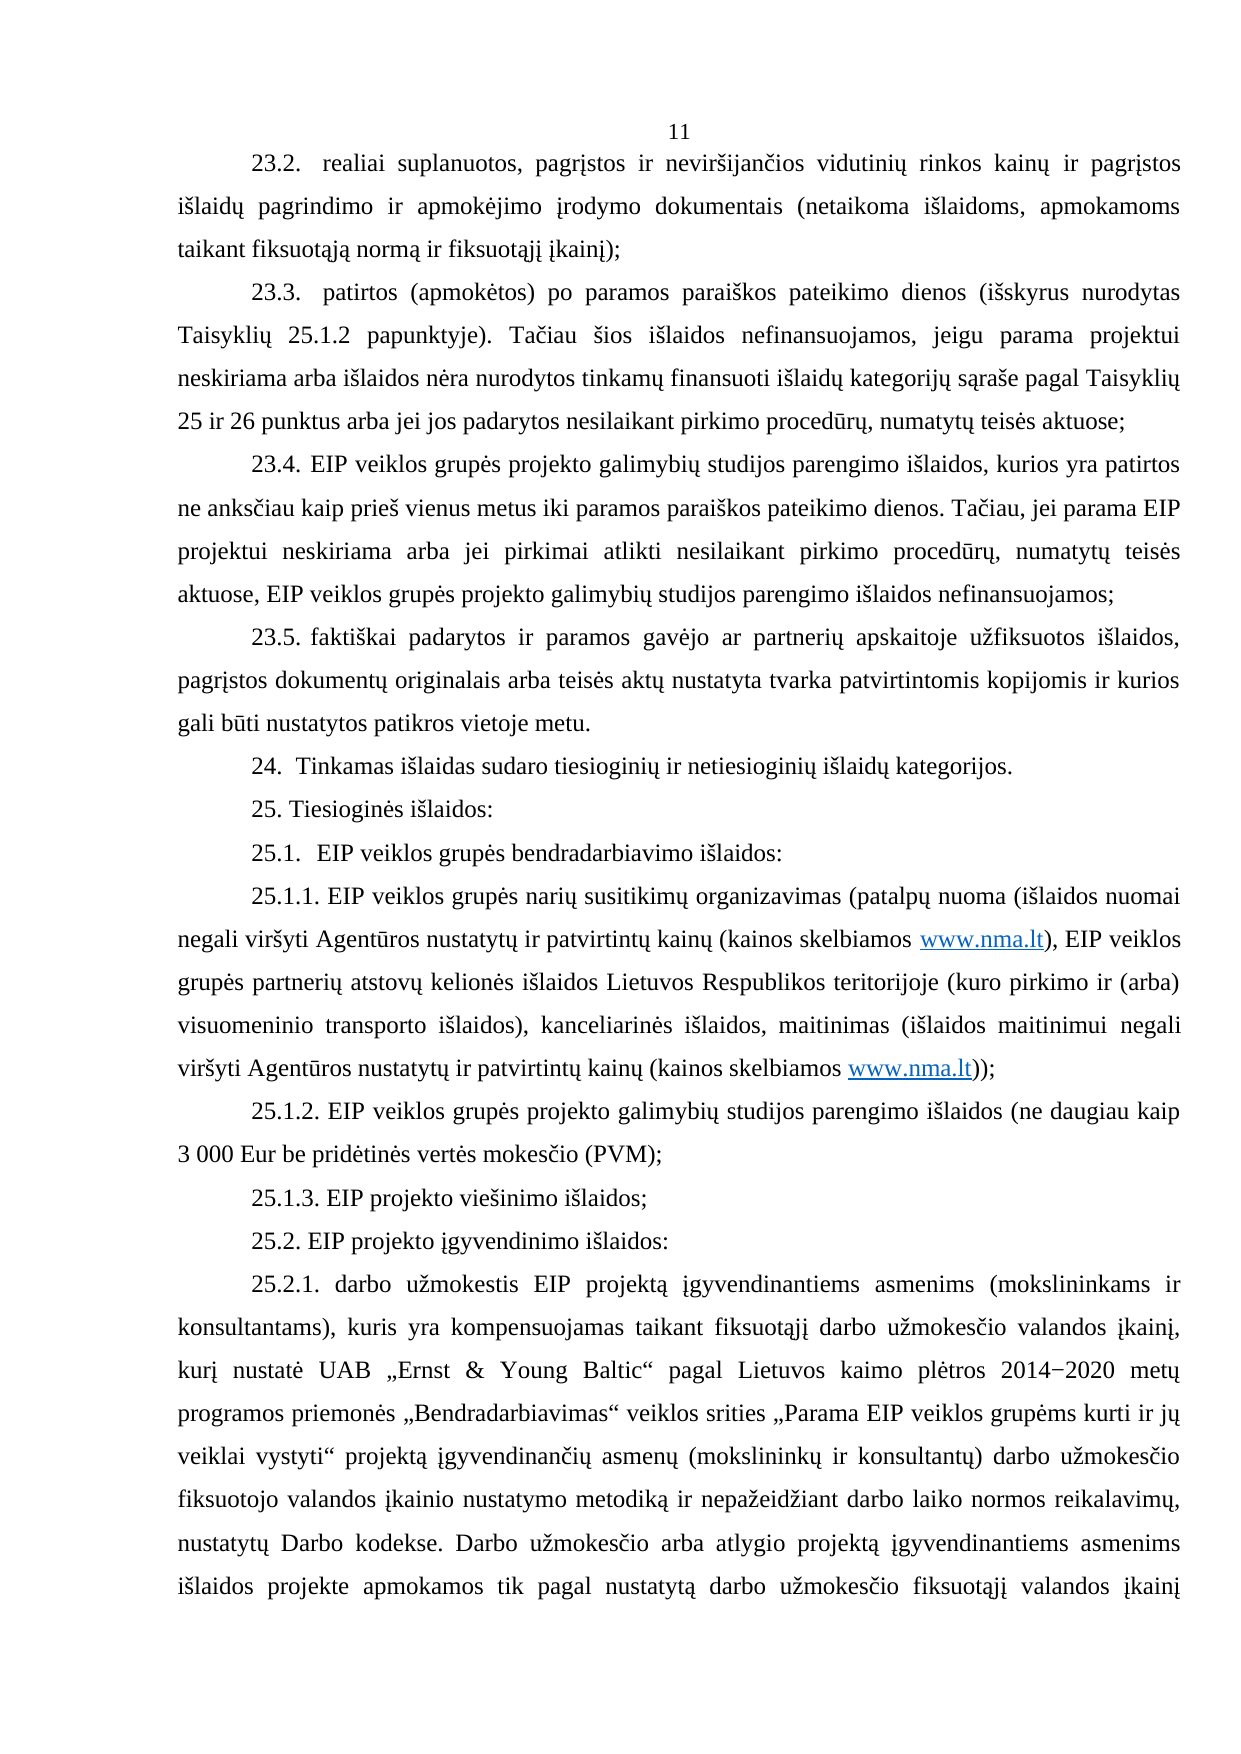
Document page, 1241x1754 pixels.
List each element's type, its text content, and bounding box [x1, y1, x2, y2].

text 25.2.1. darbo užmokestis EIP projektą įgyvendinantiems asmenims (mokslininkams ir konsultantams), kuris yra kompensuojamas taikant fiksuotąjį darbo užmokesčio valandos įkainį, kurį nustatė UAB „Ernst & Young Baltic“ pagal Lietuvos kaimo plėtros 2014−2020 metų programos priemonės „Bendradarbiavimas“ veiklos srities „Parama EIP veiklos grupėms kurti ir jų veiklai vystyti“ projektą įgyvendinančių asmenų (mokslininkų ir konsultantų) darbo užmokesčio fiksuotojo valandos įkainio nustatymo metodiką ir nepažeidžiant darbo laiko normos reikalavimų, nustatytų Darbo kodekse. Darbo užmokesčio arba atlygio projektą įgyvendinantiems asmenims išlaidos projekte apmokamos tik pagal nustatytą darbo užmokesčio fiksuotąjį valandos įkainį [177, 1269, 1181, 1599]
text 23.5. faktiškai padarytos ir paramos gavėjo ar partnerių apskaitoje užfiksuotos išlaidos, pagrįstos dokumentų originalais arba teisės aktų nustatyta tvarka patvirtintomis kopijomis ir kurios gali būti nustatytos patikros vietoje metu. [177, 622, 1181, 737]
text 23.3. patirtos (apmokėtos) po paramos paraiškos pateikimo dienos (išskyrus nurodytas Taisyklių 25.1.2 papunktyje). Tačiau šios išlaidos nefinansuojamos, jeigu parama projektui neskiriama arba išlaidos nėra nurodytos tinkamų finansuoti išlaidų kategorijų sąraše pagal Taisyklių 25 ir 26 punktus arba jei jos padarytos nesilaikant pirkimo procedūrų, numatytų teisės aktuose; [177, 277, 1181, 435]
text 25.1.1. EIP veiklos grupės narių susitikimų organizavimas (patalpų nuoma (išlaidos nuomai negali viršyti Agentūros nustatytų ir patvirtintų kainų (kainos skelbiamos www.nma.lt), EIP veiklos grupės partnerių atstovų kelionės išlaidos Lietuvos Respublikos teritorijoje (kuro pirkimo ir (arba) visuomeninio transporto išlaidos), kanceliarinės išlaidos, maitinimas (išlaidos maitinimui negali viršyti Agentūros nustatytų ir patvirtintų kainų (kainos skelbiamos www.nma.lt)); [177, 881, 1181, 1082]
text 23.2. realiai suplanuotos, pagrįstos ir neviršijančios vidutinių rinkos kainų ir pagrįstos išlaidų pagrindimo ir apmokėjimo įrodymo dokumentais (netaikoma išlaidoms, apmokamoms taikant fiksuotąją normą ir fiksuotąjį įkainį); [177, 148, 1181, 263]
text 23.4. EIP veiklos grupės projekto galimybių studijos parengimo išlaidos, kurios yra patirtos ne anksčiau kaip prieš vienus metus iki paramos paraiškos pateikimo dienos. Tačiau, jei parama EIP projektui neskiriama arba jei pirkimai atlikti nesilaikant pirkimo procedūrų, numatytų teisės aktuose, EIP veiklos grupės projekto galimybių studijos parengimo išlaidos nefinansuojamos; [177, 449, 1181, 608]
text 25.2. EIP projekto įgyvendinimo išlaidos: [177, 1226, 1181, 1254]
text 25. Tiesioginės išlaidos: [177, 794, 1181, 823]
text 25.1.3. EIP projekto viešinimo išlaidos; [177, 1183, 1181, 1211]
text 25.1. EIP veiklos grupės bendradarbiavimo išlaidos: [177, 838, 1181, 866]
text 24. Tinkamas išlaidas sudaro tiesioginių ir netiesioginių išlaidų kategorijos. [177, 751, 1181, 780]
text 25.1.2. EIP veiklos grupės projekto galimybių studijos parengimo išlaidos (ne daugiau kaip 3 000 Eur be pridėtinės vertės mokesčio (PVM); [177, 1096, 1181, 1168]
